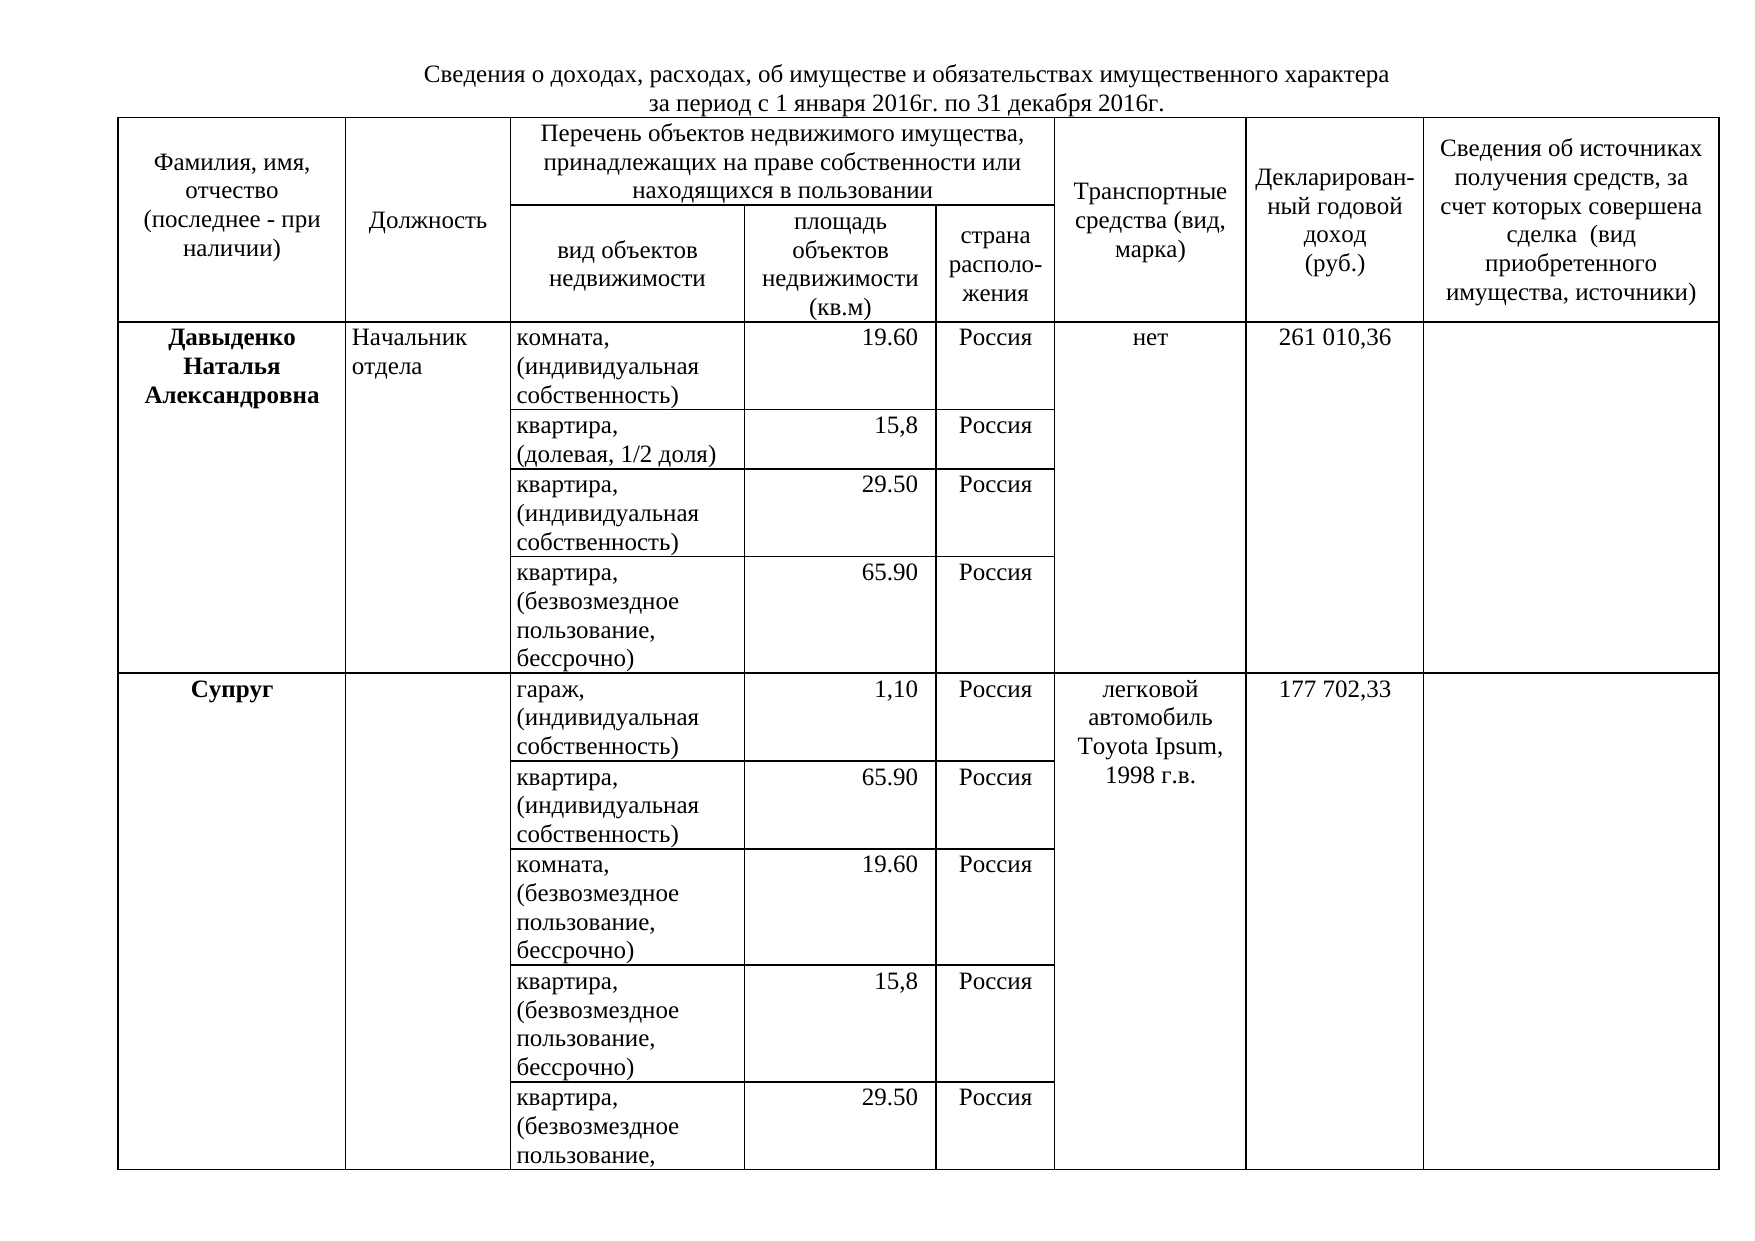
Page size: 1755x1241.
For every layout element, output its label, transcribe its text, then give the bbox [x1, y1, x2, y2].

table_cell 29.50 [745, 1083, 935, 1169]
table_cell 29.50 [745, 470, 935, 556]
text Сведения о доходах, расходах, об имуществе и обязательствах имущественного характера [118, 59, 1695, 88]
table_cell [1424, 674, 1718, 1169]
table_header Сведения об источниках получения средств, за счет которых совершена сделка (вид приобретенного имущества, источники) [1424, 118, 1718, 321]
table_cell 19.60 [745, 850, 935, 964]
table_cell квартира, (долевая, 1/2 доля) [511, 410, 744, 468]
table_cell [1424, 323, 1718, 672]
table_cell 1,10 [745, 674, 935, 760]
table_cell [346, 674, 510, 1169]
table_cell вид объектов недвижимости [511, 206, 744, 321]
table_cell Начальник отдела [346, 323, 510, 672]
table_cell Россия [937, 470, 1054, 556]
table_cell легковой автомобиль Toyota Ipsum, 1998 г.в. [1055, 674, 1245, 1169]
table_header Декларирован-ный годовой доход (руб.) [1247, 118, 1423, 321]
table_header Фамилия, имя, отчество (последнее - при наличии) [119, 118, 345, 321]
table_cell квартира, (безвозмездное пользование, бессрочно) [511, 966, 744, 1081]
table_cell Россия [937, 557, 1054, 672]
table_cell Россия [937, 850, 1054, 964]
table_cell квартира, (индивидуальная собственность) [511, 762, 744, 848]
table_cell 19.60 [745, 323, 935, 409]
table_cell 177 702,33 [1247, 674, 1423, 1169]
table_cell Россия [937, 674, 1054, 760]
table_cell комната, (индивидуальная собственность) [511, 323, 744, 409]
table_header Должность [346, 118, 510, 321]
table_cell 65.90 [745, 762, 935, 848]
table_cell 65.90 [745, 557, 935, 672]
table_cell Россия [937, 410, 1054, 468]
table_header Перечень объектов недвижимого имущества, принадлежащих на праве собственности или находящихся в пользовании [511, 118, 1054, 204]
table_cell квартира, (безвозмездное пользование, бессрочно) [511, 557, 744, 672]
table_cell Давыденко Наталья Александровна [119, 323, 345, 672]
table_cell Россия [937, 762, 1054, 848]
table_cell 15,8 [745, 410, 935, 468]
table_cell площадь объектов недвижимости (кв.м) [745, 206, 935, 321]
table_cell 15,8 [745, 966, 935, 1081]
table_cell нет [1055, 323, 1245, 672]
table_cell Россия [937, 1083, 1054, 1169]
table_cell комната, (безвозмездное пользование, бессрочно) [511, 850, 744, 964]
table_cell квартира, (безвозмездное пользование, [511, 1083, 744, 1169]
table_cell гараж, (индивидуальная собственность) [511, 674, 744, 760]
table_cell Супруг [119, 674, 345, 1169]
table_cell 261 010,36 [1247, 323, 1423, 672]
text за период с 1 января 2016г. по 31 декабря 2016г. [118, 88, 1695, 117]
table_cell квартира, (индивидуальная собственность) [511, 470, 744, 556]
table_cell Россия [937, 323, 1054, 409]
table_header Транспортные средства (вид, марка) [1055, 118, 1245, 321]
table_cell Россия [937, 966, 1054, 1081]
table_cell страна располо- жения [937, 206, 1054, 321]
